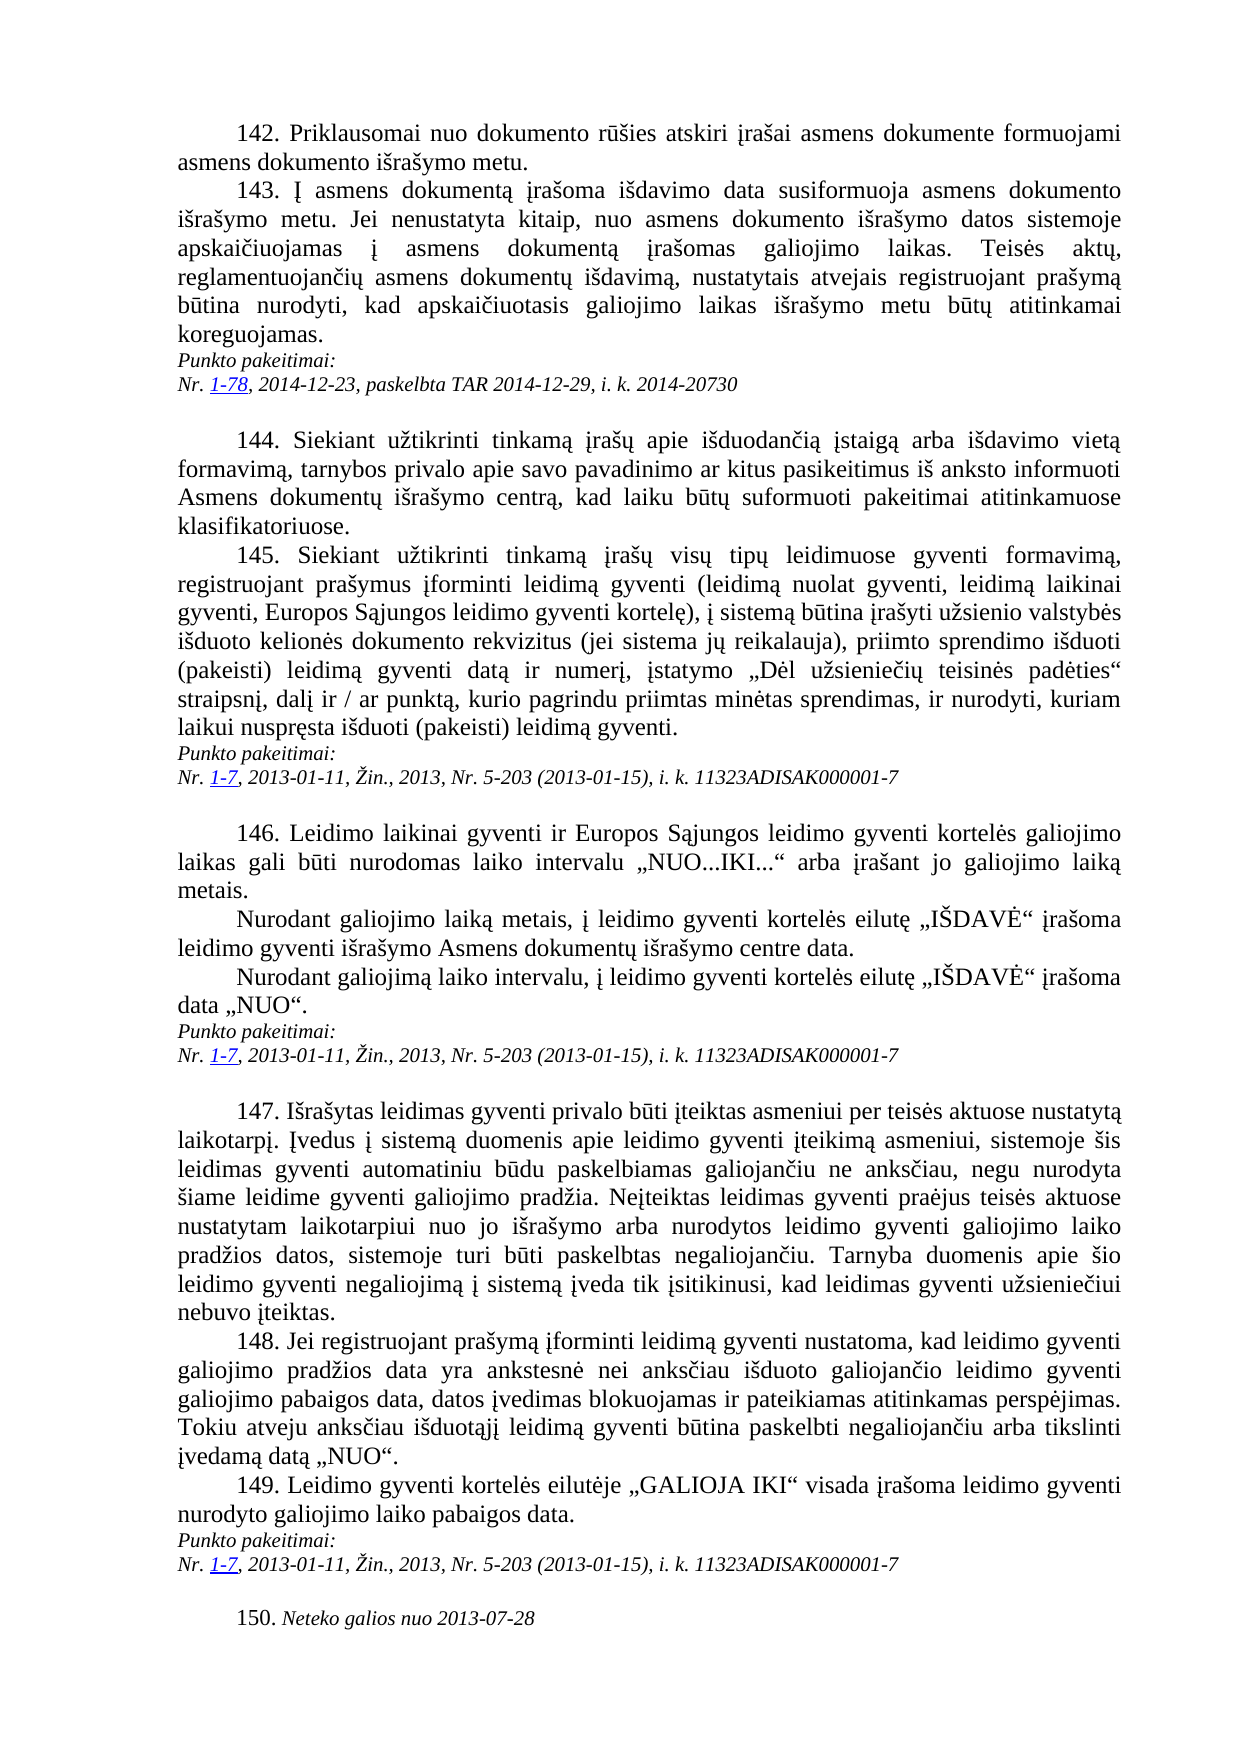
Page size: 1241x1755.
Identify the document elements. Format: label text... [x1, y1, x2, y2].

text 149. Leidimo gyventi kortelės eilutėje „GALIOJA IKI“ visada įrašoma leidimo gyventi nurodyto galiojimo laiko pabaigos data. [177, 1470, 1122, 1527]
text 142. Priklausomai nuo dokumento rūšies atskiri įrašai asmens dokumente formuojami asmens dokumento išrašymo metu. [177, 118, 1122, 176]
text Punkto pakeitimai: [177, 348, 1122, 372]
text 148. Jei registruojant prašymą įforminti leidimą gyventi nustatoma, kad leidimo gyventi galiojimo pradžios data yra ankstesnė nei anksčiau išduoto galiojančio leidimo gyventi galiojimo pabaigos data, datos įvedimas blokuojamas ir pateikiamas atitinkamas perspėjimas. Tokiu atveju anksčiau išduotąjį leidimą gyventi būtina paskelbti negaliojančiu arba tikslinti įvedamą datą „NUO“. [177, 1326, 1122, 1470]
text 144. Siekiant užtikrinti tinkamą įrašų apie išduodančią įstaigą arba išdavimo vietą formavimą, tarnybos privalo apie savo pavadinimo ar kitus pasikeitimus iš anksto informuoti Asmens dokumentų išrašymo centrą, kad laiku būtų suformuoti pakeitimai atitinkamuose klasifikatoriuose. [177, 425, 1122, 540]
text 147. Išrašytas leidimas gyventi privalo būti įteiktas asmeniui per teisės aktuose nustatytą laikotarpį. Įvedus į sistemą duomenis apie leidimo gyventi įteikimą asmeniui, sistemoje šis leidimas gyventi automatiniu būdu paskelbiamas galiojančiu ne anksčiau, negu nurodyta šiame leidime gyventi galiojimo pradžia. Neįteiktas leidimas gyventi praėjus teisės aktuose nustatytam laikotarpiui nuo jo išrašymo arba nurodytos leidimo gyventi galiojimo laiko pradžios datos, sistemoje turi būti paskelbtas negaliojančiu. Tarnyba duomenis apie šio leidimo gyventi negaliojimą į sistemą įveda tik įsitikinusi, kad leidimas gyventi užsieniečiui nebuvo įteiktas. [177, 1096, 1122, 1326]
text Nurodant galiojimą laiko intervalu, į leidimo gyventi kortelės eilutę „IŠDAVĖ“ įrašoma data „NUO“. [177, 962, 1122, 1019]
text Nr. 1-7, 2013-01-11, Žin., 2013, Nr. 5-203 (2013-01-15), i. k. 11323ADISAK000001-7 [177, 1043, 1122, 1067]
text 146. Leidimo laikinai gyventi ir Europos Sąjungos leidimo gyventi kortelės galiojimo laikas gali būti nurodomas laiko intervalu „NUO...IKI...“ arba įrašant jo galiojimo laiką metais. [177, 818, 1122, 904]
text Punkto pakeitimai: [177, 1019, 1122, 1043]
text 150. Neteko galios nuo 2013-07-28 [177, 1604, 1122, 1631]
text 145. Siekiant užtikrinti tinkamą įrašų visų tipų leidimuose gyventi formavimą, registruojant prašymus įforminti leidimą gyventi (leidimą nuolat gyventi, leidimą laikinai gyventi, Europos Sąjungos leidimo gyventi kortelę), į sistemą būtina įrašyti užsienio valstybės išduoto kelionės dokumento rekvizitus (jei sistema jų reikalauja), priimto sprendimo išduoti (pakeisti) leidimą gyventi datą ir numerį, įstatymo „Dėl užsieniečių teisinės padėties“ straipsnį, dalį ir / ar punktą, kurio pagrindu priimtas minėtas sprendimas, ir nurodyti, kuriam laikui nuspręsta išduoti (pakeisti) leidimą gyventi. [177, 540, 1122, 741]
text Nr. 1-78, 2014-12-23, paskelbta TAR 2014-12-29, i. k. 2014-20730 [177, 372, 1122, 396]
text Nr. 1-7, 2013-01-11, Žin., 2013, Nr. 5-203 (2013-01-15), i. k. 11323ADISAK000001-7 [177, 765, 1122, 789]
text Punkto pakeitimai: [177, 1527, 1122, 1552]
text Nr. 1-7, 2013-01-11, Žin., 2013, Nr. 5-203 (2013-01-15), i. k. 11323ADISAK000001-7 [177, 1552, 1122, 1576]
text Nurodant galiojimo laiką metais, į leidimo gyventi kortelės eilutę „IŠDAVĖ“ įrašoma leidimo gyventi išrašymo Asmens dokumentų išrašymo centre data. [177, 904, 1122, 962]
text Punkto pakeitimai: [177, 741, 1122, 765]
text 143. Į asmens dokumentą įrašoma išdavimo data susiformuoja asmens dokumento išrašymo metu. Jei nenustatyta kitaip, nuo asmens dokumento išrašymo datos sistemoje apskaičiuojamas į asmens dokumentą įrašomas galiojimo laikas. Teisės aktų, reglamentuojančių asmens dokumentų išdavimą, nustatytais atvejais registruojant prašymą būtina nurodyti, kad apskaičiuotasis galiojimo laikas išrašymo metu būtų atitinkamai koreguojamas. [177, 176, 1122, 348]
